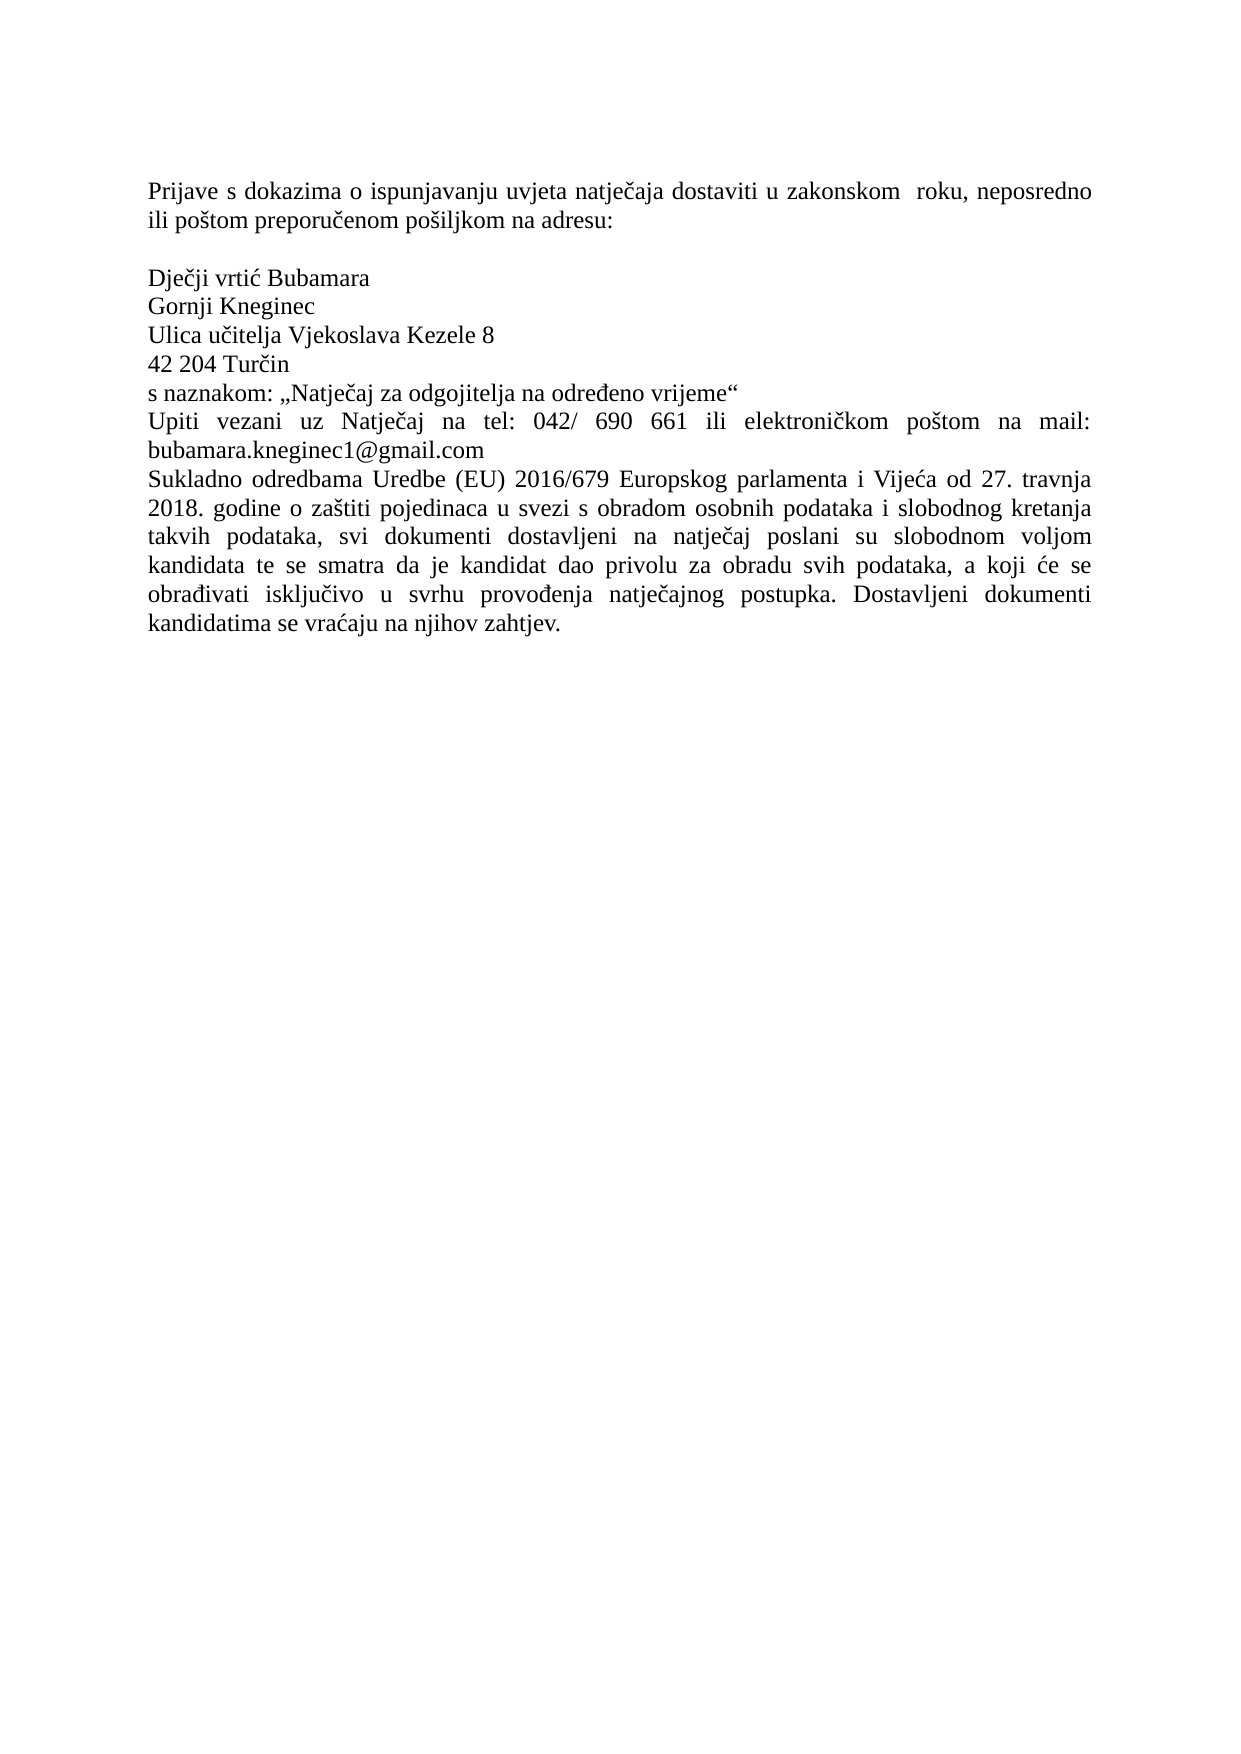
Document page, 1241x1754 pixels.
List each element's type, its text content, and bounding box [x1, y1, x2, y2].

text 42 204 Turčin [148, 349, 1093, 378]
text Prijave s dokazima o ispunjavanju uvjeta natječaja dostaviti u zakonskom roku, neposredno ili poštom preporučenom pošiljkom na adresu: [148, 176, 1093, 234]
text Upiti vezani uz Natječaj na tel: 042/ 690 661 ili elektroničkom poštom na mail: bubamara.kneginec1@gmail.com [148, 406, 1093, 464]
text Dječji vrtić Bubamara [148, 263, 1093, 291]
text Sukladno odredbama Uredbe (EU) 2016/679 Europskog parlamenta i Vijeća od 27. travnja 2018. godine o zaštiti pojedinaca u svezi s obradom osobnih podataka i slobodnog kretanja takvih podataka, svi dokumenti dostavljeni na natječaj poslani su slobodnom voljom kandidata te se smatra da je kandidat dao privolu za obradu svih podataka, a koji će se obrađivati isključivo u svrhu provođenja natječajnog postupka. Dostavljeni dokumenti kandidatima se vraćaju na njihov zahtjev. [148, 464, 1093, 636]
text Gornji Kneginec [148, 291, 1093, 320]
text s naznakom: „Natječaj za odgojitelja na određeno vrijeme“ [148, 378, 1093, 406]
text Ulica učitelja Vjekoslava Kezele 8 [148, 320, 1093, 349]
